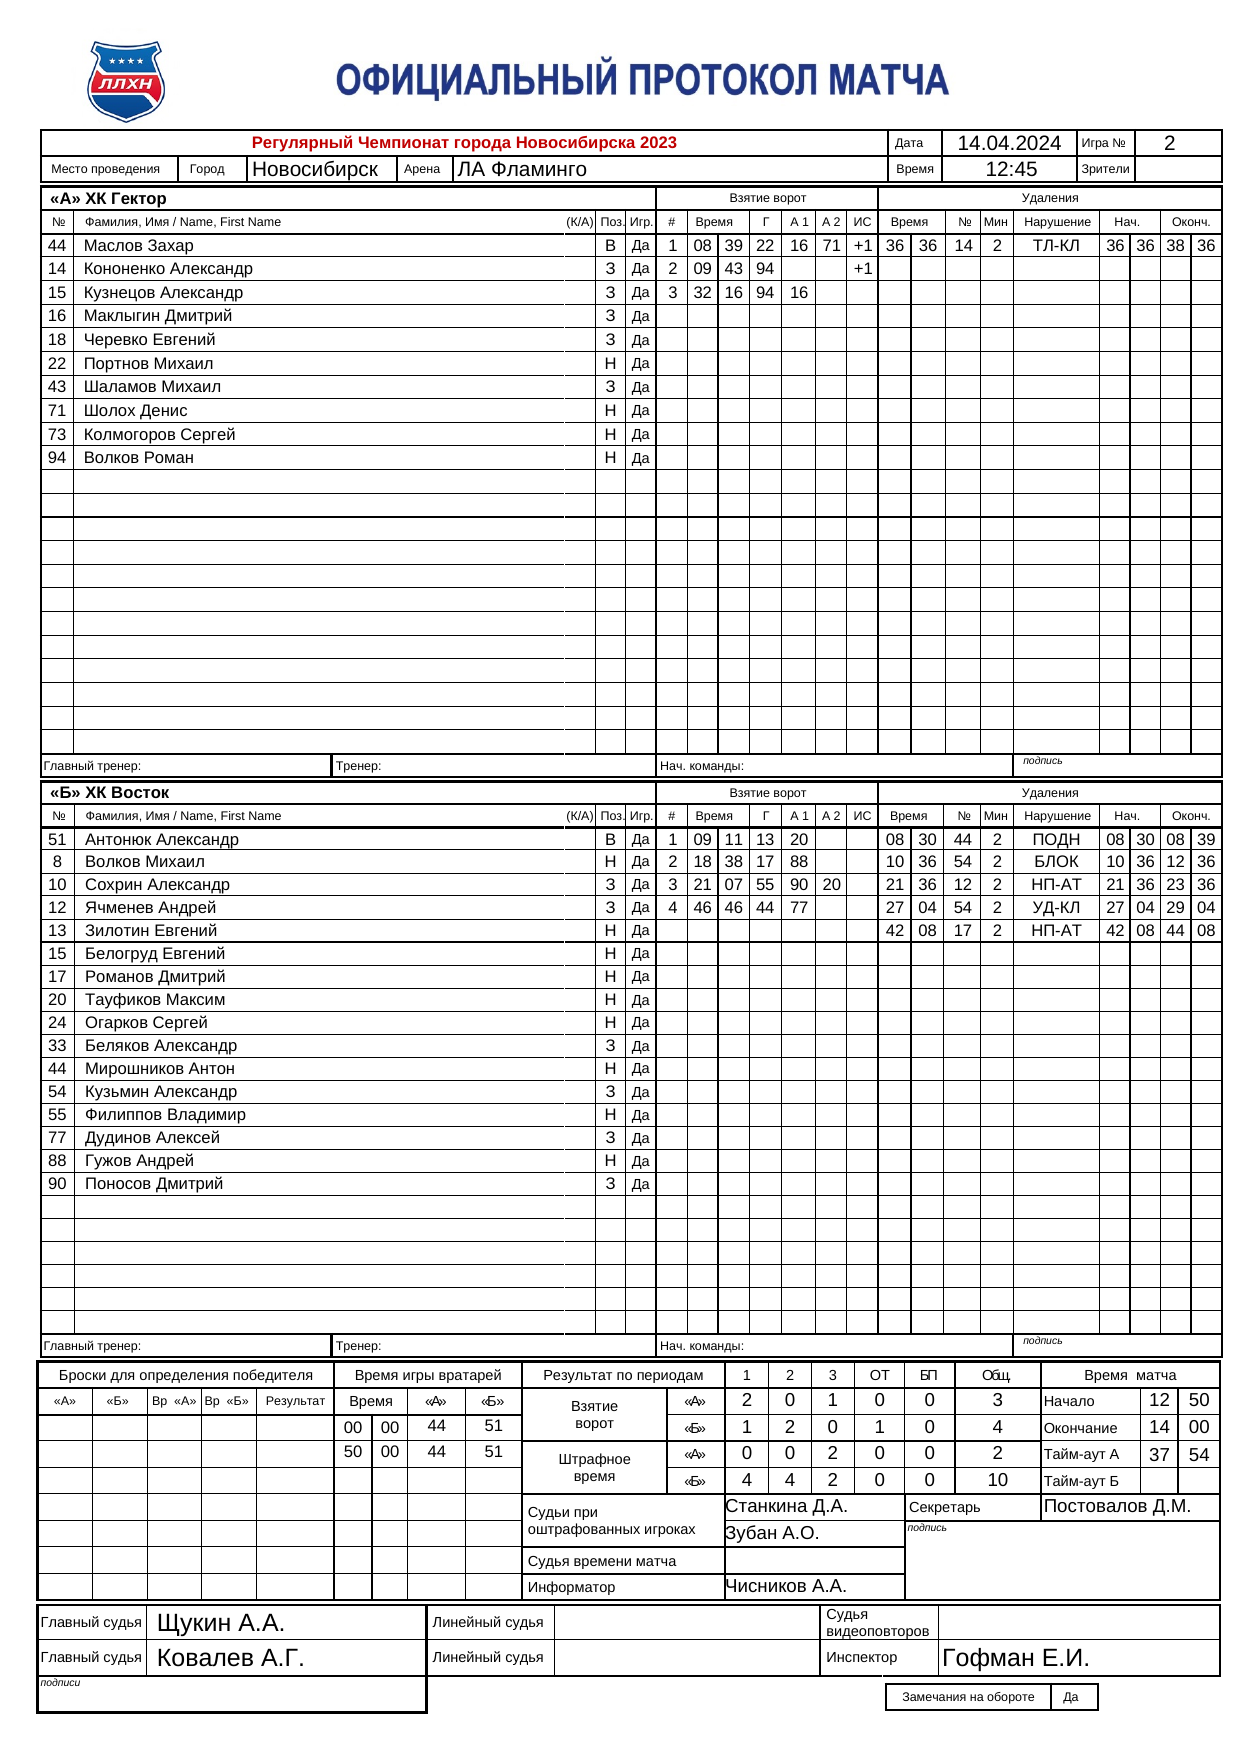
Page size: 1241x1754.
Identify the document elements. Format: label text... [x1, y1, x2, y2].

table_cell [816, 305, 846, 327]
table_cell [657, 565, 687, 587]
table_cell [981, 1127, 1013, 1149]
table_cell [944, 989, 980, 1011]
table_cell 29 [1161, 896, 1190, 918]
table_cell Сохрин Александр [75, 874, 564, 895]
table_cell [750, 943, 781, 964]
table_cell [1131, 1173, 1160, 1195]
table_cell [981, 1311, 1013, 1333]
table_cell Да [626, 1104, 655, 1126]
table_cell [1100, 494, 1129, 516]
table_cell [782, 1265, 815, 1287]
table_header «А» ХК Гектор [42, 188, 655, 209]
table_cell 04 [1131, 896, 1160, 918]
table_cell 39 [719, 235, 749, 256]
table_cell [42, 730, 73, 753]
table_cell [912, 707, 945, 729]
table_cell [816, 850, 846, 872]
table_cell Инспектор [821, 1640, 938, 1675]
table_cell [657, 730, 687, 753]
table_cell [565, 470, 595, 493]
table_cell [782, 920, 815, 941]
table_cell [93, 1547, 147, 1573]
table_cell [981, 494, 1013, 516]
table_cell [373, 1574, 407, 1599]
table_cell [782, 423, 815, 445]
table_cell [816, 376, 846, 398]
table_cell З [596, 1035, 625, 1057]
table_cell [719, 1288, 749, 1310]
table_cell 0 [905, 1415, 954, 1440]
table_cell [816, 494, 846, 516]
table_cell [596, 730, 625, 753]
table_cell [257, 1494, 333, 1520]
table_cell [847, 1288, 877, 1310]
table_cell [981, 541, 1013, 564]
table_cell # [657, 211, 687, 233]
table_cell [816, 446, 846, 469]
table_cell 17 [42, 966, 74, 987]
table_cell [626, 1311, 655, 1333]
table_cell 42 [879, 920, 910, 941]
table_cell 08 [688, 235, 717, 256]
table_cell [626, 1242, 655, 1264]
table_cell Н [596, 989, 625, 1011]
table_cell [719, 470, 749, 493]
table_cell [816, 1242, 846, 1264]
table_cell № [944, 805, 980, 826]
table_cell [688, 707, 717, 729]
table_cell [816, 1150, 846, 1172]
table_cell [782, 305, 815, 327]
table_cell 00 [373, 1441, 407, 1467]
table_cell 20 [782, 829, 815, 849]
table_cell [1192, 281, 1221, 303]
table_cell [1161, 1035, 1190, 1057]
table_cell [596, 659, 625, 682]
table_cell [847, 989, 877, 1011]
table_cell [912, 1104, 943, 1126]
table_cell [75, 1311, 564, 1333]
table_header Дата [889, 131, 941, 155]
table_cell [1131, 1150, 1160, 1172]
table_cell [565, 494, 595, 516]
table_cell [1014, 494, 1099, 516]
table_cell Зрители [1078, 157, 1134, 181]
table_cell [981, 989, 1013, 1011]
table_cell [596, 541, 625, 564]
table_cell [981, 943, 1013, 964]
table_cell 08 [879, 829, 910, 849]
table_cell [981, 588, 1013, 611]
table_cell [816, 470, 846, 493]
table_cell Взятие ворот [523, 1389, 666, 1440]
table_cell Зубан А.О. [726, 1521, 904, 1546]
table_cell 0 [905, 1389, 954, 1413]
table_cell [1131, 305, 1160, 327]
table_cell 44 [42, 1058, 74, 1079]
table_cell 12 [42, 896, 74, 918]
table_cell [750, 352, 781, 374]
table_cell [816, 1173, 846, 1195]
table_cell [816, 1081, 846, 1103]
table_cell 94 [750, 281, 781, 303]
table_cell Да [626, 850, 655, 872]
table_cell 09 [688, 829, 717, 849]
table_cell [782, 659, 815, 682]
table_cell 1 [855, 1415, 904, 1440]
table_cell [1192, 446, 1221, 469]
table_cell [719, 1219, 749, 1241]
table_cell [719, 1127, 749, 1149]
table_cell [1014, 565, 1099, 587]
table_cell [688, 1150, 717, 1172]
table_cell 10 [879, 850, 910, 872]
table_cell [782, 1311, 815, 1333]
table_cell [1131, 943, 1160, 964]
table_cell [1161, 470, 1190, 493]
table_cell [42, 1265, 74, 1287]
table_cell [596, 565, 625, 587]
table_cell [847, 920, 877, 941]
table_cell 04 [1192, 896, 1221, 918]
table_cell № [42, 805, 74, 826]
table_cell [1161, 943, 1190, 964]
table_cell [782, 683, 815, 706]
table_cell [1100, 328, 1129, 351]
table_cell 38 [1161, 235, 1190, 256]
table_cell [565, 1219, 595, 1241]
table_cell 50 [335, 1441, 371, 1467]
table_cell Тренер: [333, 1335, 655, 1356]
table_cell [1161, 494, 1190, 516]
table_cell [879, 257, 910, 280]
table_cell [1192, 257, 1221, 280]
table_cell [688, 446, 717, 469]
table_cell [335, 1494, 371, 1520]
table_cell [981, 281, 1013, 303]
table_cell [719, 1265, 749, 1287]
table_cell [981, 565, 1013, 587]
table_cell [981, 707, 1013, 729]
table_cell ЛА Фламинго [454, 157, 887, 181]
table_cell [879, 1173, 910, 1195]
table_cell З [596, 328, 625, 351]
table_cell [688, 1311, 717, 1333]
table_cell Чисников А.А. [726, 1575, 904, 1599]
table_cell [39, 1521, 92, 1546]
table_cell 21 [879, 874, 910, 895]
table_cell [596, 494, 625, 516]
table_cell [626, 1196, 655, 1218]
table_cell З [596, 1173, 625, 1195]
table_cell Н [596, 399, 625, 422]
table_cell [912, 518, 945, 540]
table_cell подписи [39, 1677, 425, 1711]
table_cell [202, 1521, 256, 1546]
table_cell [148, 1416, 201, 1440]
table_cell [879, 470, 910, 493]
table_cell «Б» [668, 1468, 724, 1493]
table_cell [1161, 1081, 1190, 1103]
table_cell Да [626, 1081, 655, 1103]
table_cell [912, 636, 945, 658]
table_cell [1014, 730, 1099, 753]
table_cell 42 [1100, 920, 1129, 941]
table_cell [1192, 423, 1221, 445]
table_cell [1131, 565, 1160, 587]
table_cell Кузнецов Александр [74, 281, 564, 303]
table_cell Н [596, 943, 625, 964]
table_cell 36 [1192, 874, 1221, 895]
table_cell 4 [956, 1415, 1040, 1440]
table_cell [1014, 1012, 1099, 1033]
table_header Да [1052, 1685, 1097, 1709]
table_cell [912, 281, 945, 303]
table_cell В [596, 235, 625, 256]
table_cell [565, 1288, 595, 1310]
table_cell [1161, 659, 1190, 682]
table_cell «А» [668, 1442, 724, 1467]
table_cell [42, 707, 73, 729]
table_cell [847, 518, 877, 540]
table_cell Мин [981, 805, 1013, 826]
table_cell [1161, 281, 1190, 303]
table_cell [944, 1219, 980, 1241]
table_cell 1 [726, 1415, 768, 1440]
table_cell 17 [944, 920, 980, 941]
table_cell [42, 636, 73, 658]
table_cell Место проведения [42, 157, 177, 181]
table_cell Начало [1042, 1389, 1140, 1413]
table_cell [944, 1265, 980, 1287]
table_cell [847, 1012, 877, 1033]
table_cell [1192, 518, 1221, 540]
table_cell [74, 683, 564, 706]
table_cell [750, 636, 781, 658]
table_cell [1131, 612, 1160, 634]
table_cell З [596, 305, 625, 327]
table_cell [688, 376, 717, 398]
table_cell [657, 588, 687, 611]
table_cell [657, 943, 687, 964]
table_cell [1161, 376, 1190, 398]
table_cell Линейный судья [428, 1640, 554, 1675]
table_cell [565, 829, 595, 849]
table_cell [782, 989, 815, 1011]
table_cell Да [626, 281, 655, 303]
table_cell [816, 518, 846, 540]
table_cell [657, 1311, 687, 1333]
table_cell НП-АТ [1014, 874, 1099, 895]
table_cell 30 [1131, 829, 1160, 849]
table_cell [75, 1196, 564, 1218]
table_cell [981, 352, 1013, 374]
table_cell [981, 328, 1013, 351]
table_cell [879, 399, 910, 422]
table_cell [750, 328, 781, 351]
table_cell [912, 989, 943, 1011]
table_cell [782, 328, 815, 351]
table_cell [596, 1265, 625, 1287]
table_cell [981, 423, 1013, 445]
table_cell 00 [1179, 1415, 1219, 1440]
table_cell [719, 966, 749, 987]
table_cell [1100, 281, 1129, 303]
table_cell [782, 1104, 815, 1126]
table_header Время матча [1042, 1363, 1219, 1387]
table_cell [688, 966, 717, 987]
table_cell 14 [946, 235, 980, 256]
table_cell [1014, 423, 1099, 445]
table_cell [816, 352, 846, 374]
table_cell [1014, 966, 1099, 987]
table_cell Главный судья [39, 1606, 146, 1639]
table_cell [626, 565, 655, 587]
table_cell [750, 565, 781, 587]
table_cell [883, 1677, 1220, 1681]
table_cell [719, 1081, 749, 1103]
table_cell [74, 470, 564, 493]
table_cell 36 [1131, 874, 1160, 895]
table_cell [626, 707, 655, 729]
table_cell [912, 470, 945, 493]
table_cell [626, 1219, 655, 1241]
table_cell «Б» [93, 1389, 147, 1413]
table_cell [847, 943, 877, 964]
table_cell 44 [944, 829, 980, 849]
table_cell [1179, 1468, 1219, 1493]
table_cell [1192, 305, 1221, 327]
table_cell Нач. [1100, 805, 1160, 826]
table_cell 12 [944, 874, 980, 895]
table_cell 0 [905, 1468, 954, 1493]
table_cell [202, 1494, 256, 1520]
table_cell 08 [1192, 920, 1221, 941]
table_cell [879, 1242, 910, 1264]
table_cell [74, 659, 564, 682]
table_cell [847, 1127, 877, 1149]
table_cell [719, 707, 749, 729]
table_cell [565, 1173, 595, 1195]
table_cell [1100, 659, 1129, 682]
table_cell [1161, 1242, 1190, 1264]
table_cell [1192, 1104, 1221, 1126]
table_cell [42, 565, 73, 587]
table_cell [816, 1196, 846, 1218]
table_cell [657, 494, 687, 516]
table_cell 22 [42, 352, 73, 374]
table_cell [946, 518, 980, 540]
table_cell З [596, 1127, 625, 1149]
table_cell 33 [42, 1035, 74, 1057]
table_cell [1131, 470, 1160, 493]
table_cell 08 [1131, 920, 1160, 941]
table_cell [946, 612, 980, 634]
table_cell [42, 470, 73, 493]
table_cell [912, 376, 945, 398]
table_cell [1192, 399, 1221, 422]
table_cell Штрафное время [523, 1442, 666, 1493]
table_cell [912, 1196, 943, 1218]
table_cell [847, 659, 877, 682]
table_cell [1014, 281, 1099, 303]
table_cell [750, 1150, 781, 1172]
table_cell Да [626, 920, 655, 941]
table_cell [657, 612, 687, 634]
table_cell Время [889, 157, 941, 181]
table_cell Окончание [1042, 1415, 1140, 1440]
table_cell [750, 1173, 781, 1195]
table_cell [1192, 943, 1221, 964]
table_cell [879, 376, 910, 398]
table_cell [1161, 1288, 1190, 1310]
table_cell [688, 730, 717, 753]
table_cell [565, 376, 595, 398]
table_cell [42, 659, 73, 682]
table_cell [1161, 565, 1190, 587]
table_cell [1192, 989, 1221, 1011]
table_cell [657, 423, 687, 445]
table_cell [1161, 1311, 1190, 1333]
table_cell [719, 612, 749, 634]
table_cell [946, 305, 980, 327]
table_cell [1192, 494, 1221, 516]
table_cell [912, 399, 945, 422]
table_cell 2 [812, 1468, 854, 1493]
table_cell [565, 966, 595, 987]
table_cell [565, 1311, 595, 1333]
table_cell 1 [657, 235, 687, 256]
table_cell [1161, 1058, 1190, 1079]
table_cell 2 [981, 235, 1013, 256]
table_cell [816, 707, 846, 729]
table_cell [782, 1150, 815, 1172]
table_cell [657, 1035, 687, 1057]
table_cell Секретарь [906, 1495, 1040, 1520]
table_cell [626, 541, 655, 564]
table_cell [1131, 1012, 1160, 1033]
table_cell [912, 730, 945, 753]
table_cell Станкина Д.А. [726, 1495, 904, 1520]
table_cell [750, 920, 781, 941]
table_cell [912, 1058, 943, 1079]
table_cell [879, 1150, 910, 1172]
table_cell [1014, 1035, 1099, 1057]
table_cell [750, 1311, 781, 1333]
table_cell [912, 1035, 943, 1057]
table_cell [148, 1574, 201, 1599]
table_cell [1100, 1035, 1129, 1057]
table_cell 1 [657, 829, 687, 849]
table_cell [1131, 1219, 1160, 1241]
table_cell 17 [750, 850, 781, 872]
table_cell [1100, 707, 1129, 729]
table_cell 0 [812, 1415, 854, 1440]
table_cell [596, 518, 625, 540]
table_cell [626, 730, 655, 753]
table_cell [1014, 328, 1099, 351]
table_cell 4 [726, 1468, 768, 1493]
table_cell [816, 659, 846, 682]
table_cell [912, 446, 945, 469]
table_cell [335, 1468, 371, 1493]
table_cell [719, 1311, 749, 1333]
table_cell Тауфиков Максим [75, 989, 564, 1011]
table_cell [782, 257, 815, 280]
table_cell [408, 1521, 465, 1546]
table_cell ИС [847, 211, 877, 233]
table_cell Да [626, 1127, 655, 1149]
table_cell [912, 612, 945, 634]
table_cell [782, 943, 815, 964]
table_cell [596, 612, 625, 634]
table_cell [816, 943, 846, 964]
table_cell 20 [42, 989, 74, 1011]
table_cell [719, 494, 749, 516]
table_cell [257, 1547, 333, 1573]
table_cell [565, 1081, 595, 1103]
table_cell 15 [42, 943, 74, 964]
table_cell [1161, 1127, 1190, 1149]
table_cell [847, 328, 877, 351]
table_cell [719, 541, 749, 564]
table_cell [1100, 1058, 1129, 1079]
table_cell [93, 1441, 147, 1467]
table_cell [750, 446, 781, 469]
table_cell [626, 470, 655, 493]
table_cell [42, 1288, 74, 1310]
table_cell Н [596, 920, 625, 941]
table_cell 00 [335, 1416, 371, 1440]
table_cell [688, 518, 717, 540]
table_cell Судьи при оштрафованных игроках [523, 1495, 724, 1546]
table_cell [719, 399, 749, 422]
table_cell [816, 1127, 846, 1149]
table_cell подпись [1014, 755, 1221, 776]
table_cell [944, 1127, 980, 1149]
table_cell [912, 1288, 943, 1310]
table_cell [1131, 588, 1160, 611]
table_cell [847, 874, 877, 895]
table_cell [750, 1196, 781, 1218]
table_cell [912, 257, 945, 280]
table_cell [750, 541, 781, 564]
table_cell [912, 1265, 943, 1287]
table_cell [202, 1441, 256, 1467]
table_cell [565, 943, 595, 964]
table_cell 08 [1100, 829, 1129, 849]
table_cell [565, 399, 595, 422]
table_cell [373, 1521, 407, 1546]
table_cell [847, 1242, 877, 1264]
table_cell З [596, 1081, 625, 1103]
table_cell [626, 1265, 655, 1287]
table_cell [816, 730, 846, 753]
table_cell [688, 399, 717, 422]
table_cell [879, 588, 910, 611]
table_cell [750, 989, 781, 1011]
table_cell [912, 659, 945, 682]
table_cell [565, 683, 595, 706]
table_cell [42, 588, 73, 611]
table_cell «Б» [668, 1415, 724, 1440]
table_cell [1100, 541, 1129, 564]
table_cell [912, 305, 945, 327]
table_cell [596, 470, 625, 493]
table_cell [750, 1081, 781, 1103]
table_cell [565, 328, 595, 351]
table_cell [1131, 328, 1160, 351]
table_cell Ячменев Андрей [75, 896, 564, 918]
table_cell [816, 1104, 846, 1126]
table_cell [1014, 1196, 1099, 1218]
table_cell [1100, 376, 1129, 398]
table_cell [373, 1547, 407, 1573]
table_cell [946, 376, 980, 398]
table_cell [719, 305, 749, 327]
table_cell [657, 1288, 687, 1310]
table_cell 54 [944, 850, 980, 872]
table_cell [719, 683, 749, 706]
table_header 14.04.2024 [943, 131, 1076, 155]
table_cell [981, 1265, 1013, 1287]
table_cell [944, 1081, 980, 1103]
table_cell [750, 1288, 781, 1310]
table_cell 94 [42, 446, 73, 469]
table_cell [847, 850, 877, 872]
table_cell [944, 1035, 980, 1057]
table_cell [750, 423, 781, 445]
table_cell [565, 541, 595, 564]
table_cell [1161, 305, 1190, 327]
table_cell 51 [466, 1441, 521, 1467]
table_cell [719, 730, 749, 753]
table_cell Филиппов Владимир [75, 1104, 564, 1126]
table_cell [565, 1058, 595, 1079]
table_cell Портнов Михаил [74, 352, 564, 374]
table_cell [847, 612, 877, 634]
table_cell [944, 1012, 980, 1033]
table_cell [719, 1242, 749, 1264]
table_cell [42, 612, 73, 634]
table_cell Дудинов Алексей [75, 1127, 564, 1149]
table_cell [688, 588, 717, 611]
table_cell [879, 565, 910, 587]
table_cell [879, 494, 910, 516]
table_cell Да [626, 446, 655, 469]
table_cell [1131, 1035, 1160, 1057]
table_cell [688, 1104, 717, 1126]
table_cell Г [750, 211, 781, 233]
table_cell [39, 1574, 92, 1599]
table_cell 24 [42, 1012, 74, 1033]
table_cell [782, 1058, 815, 1079]
table_cell Да [626, 1150, 655, 1172]
table_cell [946, 352, 980, 374]
table_cell [1014, 1265, 1099, 1287]
table_cell [466, 1547, 521, 1573]
table_cell [750, 1265, 781, 1287]
table_cell [42, 494, 73, 516]
table_cell [946, 707, 980, 729]
table_cell Да [626, 257, 655, 280]
table_cell [1100, 1265, 1129, 1287]
table_cell А 1 [782, 211, 815, 233]
table_cell [466, 1494, 521, 1520]
table_cell [750, 494, 781, 516]
table_cell [565, 636, 595, 658]
table_cell [688, 541, 717, 564]
table_cell [879, 683, 910, 706]
table_cell [1192, 1035, 1221, 1057]
table_cell [1014, 1288, 1099, 1310]
table_cell [596, 1219, 625, 1241]
table_cell [847, 1104, 877, 1126]
table_cell [1014, 1173, 1099, 1195]
table_cell [879, 352, 910, 374]
table_cell [981, 659, 1013, 682]
table_cell [816, 1219, 846, 1241]
table_cell [879, 423, 910, 445]
table_cell [946, 470, 980, 493]
table_cell [719, 446, 749, 469]
table_cell 12 [1161, 850, 1190, 872]
table_cell [1014, 707, 1099, 729]
table_cell [1192, 1311, 1221, 1333]
table_cell [565, 423, 595, 445]
table_cell [1192, 1127, 1221, 1149]
table_cell 21 [688, 874, 717, 895]
table_cell [688, 1219, 717, 1241]
table_cell [847, 896, 877, 918]
table_cell [1161, 1173, 1190, 1195]
table_cell [565, 896, 595, 918]
table_cell [626, 612, 655, 634]
table_cell [1192, 1242, 1221, 1264]
table_cell З [596, 281, 625, 303]
table_cell [719, 1012, 749, 1033]
table_cell [688, 1288, 717, 1310]
table_header Броски для определения победителя [39, 1363, 333, 1387]
table_cell [74, 588, 564, 611]
table_cell [1192, 376, 1221, 398]
table_cell [912, 1242, 943, 1264]
table_cell [1161, 1265, 1190, 1287]
table_cell [816, 1288, 846, 1310]
table_cell [879, 518, 910, 540]
table_cell [879, 1196, 910, 1218]
table_cell [565, 588, 595, 611]
table_cell [944, 1242, 980, 1264]
table_cell [1014, 352, 1099, 374]
table_cell 21 [1100, 874, 1129, 895]
table_cell Кононенко Александр [74, 257, 564, 280]
table_cell [1161, 966, 1190, 987]
table_cell [847, 1219, 877, 1241]
table_cell [782, 518, 815, 540]
table_cell [1161, 1012, 1190, 1033]
table_cell [981, 1288, 1013, 1310]
table_cell 36 [912, 850, 943, 872]
table_cell [1161, 636, 1190, 658]
table_cell [816, 1311, 846, 1333]
table_cell [912, 1311, 943, 1333]
table_cell Мин [981, 211, 1013, 233]
table_cell [657, 305, 687, 327]
table_cell [1161, 588, 1190, 611]
table_cell 0 [905, 1442, 954, 1467]
table_cell 36 [1192, 850, 1221, 872]
table_cell ИС [847, 805, 877, 826]
table_cell [335, 1547, 371, 1573]
table_cell 51 [42, 829, 74, 849]
table_cell 36 [1100, 235, 1129, 256]
table_cell [657, 446, 687, 469]
table_cell З [596, 257, 625, 280]
table_cell Ковалев А.Г. [147, 1640, 425, 1675]
table_cell 2 [981, 829, 1013, 849]
table_cell [1192, 588, 1221, 611]
table_cell [1161, 989, 1190, 1011]
table_cell 54 [1179, 1441, 1219, 1467]
table_cell [981, 376, 1013, 398]
table_cell [719, 943, 749, 964]
table_cell [1161, 257, 1190, 280]
table_cell [847, 829, 877, 849]
table_cell 44 [42, 235, 73, 256]
table_cell [626, 659, 655, 682]
table_cell [847, 565, 877, 587]
table_cell [912, 1219, 943, 1241]
table_cell [816, 636, 846, 658]
table_cell Фамилия, Имя / Name, First Name [74, 211, 565, 233]
table_cell 77 [42, 1127, 74, 1149]
table_cell [657, 683, 687, 706]
table_cell [688, 1035, 717, 1057]
table_cell [596, 1288, 625, 1310]
table_cell [944, 1150, 980, 1172]
table_cell [981, 1242, 1013, 1264]
table_cell ПОДН [1014, 829, 1099, 849]
table_cell [688, 1012, 717, 1033]
table_cell [1161, 423, 1190, 445]
table_cell [1161, 612, 1190, 634]
table_cell 43 [719, 257, 749, 280]
table_cell 4 [657, 896, 687, 918]
table_cell [719, 1150, 749, 1172]
table_cell 50 [1179, 1389, 1219, 1413]
table_cell [1131, 423, 1160, 445]
table_header Результат по периодам [523, 1363, 724, 1387]
table_cell [1192, 565, 1221, 587]
table_cell [750, 1035, 781, 1057]
table_cell [657, 1012, 687, 1033]
table_cell [816, 683, 846, 706]
table_cell [373, 1468, 407, 1493]
table_cell [1192, 612, 1221, 634]
table_cell [981, 1104, 1013, 1126]
table_cell [657, 376, 687, 398]
table_cell [782, 399, 815, 422]
table_cell [626, 1288, 655, 1310]
table_cell подпись [1014, 1335, 1221, 1356]
table_cell [565, 659, 595, 682]
table_cell [1100, 966, 1129, 987]
table_cell 36 [912, 874, 943, 895]
table_cell 16 [782, 235, 815, 256]
table_cell Нач. команды: [657, 1335, 1012, 1356]
table_cell А 1 [782, 805, 815, 826]
table_cell [847, 1265, 877, 1287]
table_cell [782, 1035, 815, 1057]
table_cell [1131, 636, 1160, 658]
table_cell [688, 989, 717, 1011]
table_cell [565, 305, 595, 327]
table_cell [626, 683, 655, 706]
table_cell З [596, 896, 625, 918]
table_cell [657, 707, 687, 729]
table_cell 36 [879, 235, 910, 256]
table_cell [816, 1012, 846, 1033]
table_cell [1131, 659, 1160, 682]
table_cell [1100, 518, 1129, 540]
table_cell Поносов Дмитрий [75, 1173, 564, 1195]
table_cell [1192, 1288, 1221, 1310]
table_cell 23 [1161, 874, 1190, 895]
table_cell [719, 376, 749, 398]
table_cell [93, 1416, 147, 1440]
table_cell 27 [879, 896, 910, 918]
table_cell Маслов Захар [74, 235, 564, 256]
table_cell [202, 1468, 256, 1493]
table_cell [719, 352, 749, 374]
table_cell 55 [42, 1104, 74, 1126]
table_cell [565, 612, 595, 634]
table_cell Да [626, 305, 655, 327]
table_cell 14 [1141, 1415, 1177, 1440]
table_cell [719, 565, 749, 587]
table_cell [719, 1104, 749, 1126]
table_cell [719, 423, 749, 445]
table_cell [946, 588, 980, 611]
table_cell [750, 588, 781, 611]
table_cell [879, 1081, 910, 1103]
table_header «Б» ХК Восток [42, 783, 655, 803]
table_cell [879, 281, 910, 303]
table_cell [1161, 399, 1190, 422]
table_cell [1100, 1196, 1129, 1218]
table_cell [657, 659, 687, 682]
table_cell [657, 1219, 687, 1241]
table_cell [688, 494, 717, 516]
table_cell [657, 989, 687, 1011]
table_cell [816, 399, 846, 422]
table_cell [75, 1265, 564, 1287]
table_cell [1014, 1219, 1099, 1241]
table_cell [565, 1035, 595, 1057]
table_cell [688, 328, 717, 351]
table_cell Новосибирск [248, 157, 396, 181]
table_cell [257, 1416, 333, 1440]
table_cell [688, 305, 717, 327]
table_cell [1100, 943, 1129, 964]
table_cell Шолох Денис [74, 399, 564, 422]
table_cell [148, 1441, 201, 1467]
table_cell [1014, 636, 1099, 658]
table_cell [981, 1196, 1013, 1218]
table_cell Кузьмин Александр [75, 1081, 564, 1103]
table_cell [1014, 1104, 1099, 1126]
table_cell [912, 328, 945, 351]
table_cell Да [626, 352, 655, 374]
table_cell [1100, 399, 1129, 422]
table_cell [879, 446, 910, 469]
table_cell Н [596, 1150, 625, 1172]
table_cell 3 [956, 1389, 1040, 1413]
table_cell [466, 1574, 521, 1599]
table_cell [847, 305, 877, 327]
table_cell [750, 1242, 781, 1264]
table_cell [202, 1547, 256, 1573]
table_cell 43 [42, 376, 73, 398]
table_cell [1014, 1150, 1099, 1172]
table_cell +1 [847, 235, 877, 256]
table_cell 54 [944, 896, 980, 918]
table_cell Н [596, 423, 625, 445]
table_cell [1014, 943, 1099, 964]
table_cell Вр «Б» [202, 1389, 256, 1413]
table_cell # [657, 805, 687, 826]
table_cell [981, 1035, 1013, 1057]
table_cell [1100, 612, 1129, 634]
table_cell Фамилия, Имя / Name, First Name [75, 805, 565, 826]
table_cell [750, 966, 781, 987]
table_cell [912, 494, 945, 516]
table_cell 71 [816, 235, 846, 256]
table_cell [1100, 636, 1129, 658]
table_cell НП-АТ [1014, 920, 1099, 941]
table_cell Да [626, 235, 655, 256]
table_cell 88 [42, 1150, 74, 1172]
table_cell [42, 1196, 74, 1218]
table_cell Да [626, 423, 655, 445]
table_cell 39 [1192, 829, 1221, 849]
table_cell [1100, 257, 1129, 280]
table_cell [816, 1265, 846, 1287]
table_cell Оконч. [1161, 805, 1221, 826]
table_cell [879, 305, 910, 327]
table_cell [1014, 588, 1099, 611]
table_cell [1100, 1150, 1129, 1172]
table_cell [879, 1058, 910, 1079]
table_cell Нач. команды: [657, 755, 1012, 776]
table_cell [42, 1311, 74, 1333]
table_cell [981, 1081, 1013, 1103]
table_cell [1192, 1081, 1221, 1103]
table_cell Главный тренер: [42, 1335, 330, 1356]
table_cell [688, 659, 717, 682]
table_cell [1100, 1219, 1129, 1241]
table_cell [981, 612, 1013, 634]
table_cell [42, 518, 73, 540]
table_header Взятие ворот [657, 188, 877, 209]
table_cell Черевко Евгений [74, 328, 564, 351]
table_cell [944, 1173, 980, 1195]
table_cell [944, 1196, 980, 1218]
table_cell [750, 1104, 781, 1126]
table_cell [847, 1311, 877, 1333]
table_cell Да [626, 966, 655, 987]
table_cell [912, 683, 945, 706]
table_cell [565, 235, 595, 256]
table_cell [257, 1574, 333, 1599]
table_cell 44 [408, 1441, 465, 1467]
table_cell [1100, 1127, 1129, 1149]
table_cell «А» [668, 1389, 724, 1413]
table_cell [596, 1242, 625, 1264]
table_cell Вр «А» [148, 1389, 201, 1413]
table_cell [750, 730, 781, 753]
table_cell 16 [42, 305, 73, 327]
table_cell [1131, 707, 1160, 729]
table_cell Судья времени матча [523, 1548, 724, 1573]
table_cell 36 [1192, 235, 1221, 256]
table_cell 37 [1141, 1441, 1177, 1467]
table_cell [981, 683, 1013, 706]
table_cell [981, 1150, 1013, 1172]
table_cell (К/А) [565, 211, 595, 233]
table_cell [1131, 352, 1160, 374]
table_cell [1131, 1104, 1160, 1126]
table_cell [847, 399, 877, 422]
table_cell [719, 920, 749, 941]
table_cell Игр. [626, 805, 655, 826]
table_cell Результат [257, 1389, 333, 1413]
table_cell [879, 989, 910, 1011]
table_cell [946, 281, 980, 303]
table_cell Антонюк Александр [75, 829, 564, 849]
table_cell [657, 920, 687, 941]
table_cell [1100, 1173, 1129, 1195]
table_cell Нач. [1100, 211, 1160, 233]
table_cell [1131, 281, 1160, 303]
table_cell [879, 612, 910, 634]
table_cell [148, 1468, 201, 1493]
table_cell [879, 328, 910, 351]
table_cell [782, 707, 815, 729]
table_cell [657, 1058, 687, 1079]
table_cell 8 [42, 850, 74, 872]
table_cell [1131, 376, 1160, 398]
table_cell [148, 1521, 201, 1546]
table_cell [1100, 305, 1129, 327]
table_cell [981, 966, 1013, 987]
table_cell [1014, 659, 1099, 682]
table_cell [879, 636, 910, 658]
table_cell [565, 565, 595, 587]
table_cell [1192, 541, 1221, 564]
table_cell [1100, 1012, 1129, 1033]
table_cell [596, 588, 625, 611]
table_cell [1192, 328, 1221, 351]
table_cell [466, 1521, 521, 1546]
table_cell 2 [956, 1442, 1040, 1467]
table_cell Да [626, 328, 655, 351]
table_cell [782, 1127, 815, 1149]
table_cell [782, 1219, 815, 1241]
table_cell [847, 494, 877, 516]
table_cell [847, 352, 877, 374]
table_header Удаления [879, 188, 1221, 209]
table_header 3 [812, 1363, 854, 1387]
table_cell [39, 1416, 92, 1440]
table_cell [565, 920, 595, 941]
table_cell [565, 352, 595, 374]
table_cell [565, 989, 595, 1011]
table_cell [719, 1058, 749, 1079]
table_cell [1014, 989, 1099, 1011]
table_cell [74, 636, 564, 658]
table_cell Постовалов Д.М. [1042, 1495, 1219, 1520]
table_cell [1192, 707, 1221, 729]
table_cell [565, 1196, 595, 1218]
table_cell Игр. [626, 211, 655, 233]
table_cell 1 [812, 1389, 854, 1413]
table_cell [565, 1150, 595, 1172]
table_cell [879, 943, 910, 964]
table_cell [816, 920, 846, 941]
table_cell Информатор [523, 1575, 724, 1599]
table_cell [202, 1416, 256, 1440]
table_cell [946, 659, 980, 682]
table_cell [257, 1441, 333, 1467]
table_cell [782, 1288, 815, 1310]
table_cell [93, 1468, 147, 1493]
table_cell [847, 470, 877, 493]
table_cell Линейный судья [428, 1606, 554, 1639]
table_cell [1014, 470, 1099, 493]
table_cell [74, 565, 564, 587]
table_cell Н [596, 446, 625, 469]
table_cell [373, 1494, 407, 1520]
table_cell [1100, 588, 1129, 611]
table_cell [657, 470, 687, 493]
table_cell [816, 1035, 846, 1057]
table_cell [1131, 446, 1160, 469]
table_cell [1131, 730, 1160, 753]
table_cell [1131, 1242, 1160, 1264]
table_cell 55 [750, 874, 781, 895]
table_cell [912, 565, 945, 587]
table_cell Да [626, 943, 655, 964]
table_cell 27 [1100, 896, 1129, 918]
table_cell 36 [1131, 850, 1160, 872]
table_cell [782, 612, 815, 634]
table_cell Город [179, 157, 246, 181]
table_cell [688, 352, 717, 374]
table_cell Мирошников Антон [75, 1058, 564, 1079]
table_cell [1100, 565, 1129, 587]
table_cell [847, 707, 877, 729]
table_cell [657, 1150, 687, 1172]
table_cell [657, 352, 687, 374]
table_cell [1100, 352, 1129, 374]
table_cell [1131, 494, 1160, 516]
table_cell [879, 1265, 910, 1287]
table_cell [879, 730, 910, 753]
table_cell [816, 966, 846, 987]
table_cell [816, 423, 846, 445]
table_cell Время [688, 211, 749, 233]
table_cell 51 [466, 1416, 521, 1440]
table_cell [782, 966, 815, 987]
table_cell 88 [782, 850, 815, 872]
table_cell 54 [42, 1081, 74, 1103]
table_cell [42, 541, 73, 564]
table_cell 2 [981, 920, 1013, 941]
table_cell [719, 1035, 749, 1057]
table_cell Время [335, 1389, 407, 1413]
table_cell [335, 1521, 371, 1546]
table_cell [847, 446, 877, 469]
table_cell [74, 541, 564, 564]
table_cell [1192, 659, 1221, 682]
table_cell [946, 683, 980, 706]
table_header Игра № [1078, 131, 1134, 155]
table_cell Маклыгин Дмитрий [74, 305, 564, 327]
table_cell [816, 829, 846, 849]
table_cell [847, 966, 877, 987]
table_cell [879, 1288, 910, 1310]
table_cell Нарушение [1014, 211, 1099, 233]
table_cell Да [626, 376, 655, 398]
table_cell [565, 1242, 595, 1264]
table_cell [408, 1468, 465, 1493]
table_cell [39, 1547, 92, 1573]
table_cell Время [879, 211, 945, 233]
table_cell Главный тренер: [42, 755, 330, 776]
table_cell [408, 1574, 465, 1599]
table_cell 3 [657, 874, 687, 895]
table_cell [1192, 1058, 1221, 1079]
table_cell Поз. [596, 805, 625, 826]
table_cell 10 [956, 1468, 1040, 1493]
table_cell подпись [906, 1522, 1219, 1599]
table_cell Арена [398, 157, 452, 181]
table_cell [782, 1012, 815, 1033]
table_cell [148, 1547, 201, 1573]
table_cell [657, 541, 687, 564]
table_cell [688, 1058, 717, 1079]
table_cell [944, 1311, 980, 1333]
table_cell [657, 1242, 687, 1264]
table_cell [946, 446, 980, 469]
table_cell [657, 1081, 687, 1103]
table_cell УД-КЛ [1014, 896, 1099, 918]
table_cell Нарушение [1014, 805, 1099, 826]
table_cell [847, 1035, 877, 1057]
table_cell [688, 1265, 717, 1287]
table_cell [565, 1265, 595, 1287]
table_cell 16 [782, 281, 815, 303]
table_cell 44 [408, 1416, 465, 1440]
table_cell [782, 588, 815, 611]
table_cell [1161, 1219, 1190, 1241]
table_cell [782, 636, 815, 658]
table_cell [42, 1242, 74, 1264]
table_cell [847, 683, 877, 706]
table_cell [816, 565, 846, 587]
table_cell [688, 1081, 717, 1103]
table_cell 0 [855, 1389, 904, 1413]
table_cell [657, 636, 687, 658]
table_cell 2 [981, 850, 1013, 872]
table_cell [75, 1242, 564, 1264]
table_cell [912, 1081, 943, 1103]
table_cell [782, 494, 815, 516]
table_cell [847, 376, 877, 398]
table_cell [1192, 1265, 1221, 1287]
table_cell Да [626, 829, 655, 849]
table_cell [1131, 257, 1160, 280]
table_cell [726, 1548, 904, 1573]
table_cell [879, 1127, 910, 1149]
table_cell [555, 1640, 819, 1675]
table_cell [847, 1173, 877, 1195]
table_cell [912, 1150, 943, 1172]
table_cell [879, 707, 910, 729]
table_cell [596, 1311, 625, 1333]
table_cell 15 [42, 281, 73, 303]
table_cell А 2 [816, 211, 846, 233]
table_cell [981, 518, 1013, 540]
table_cell [816, 612, 846, 634]
table_cell [1100, 730, 1129, 753]
table_cell [946, 423, 980, 445]
table_cell [657, 328, 687, 351]
table_cell 2 [726, 1389, 768, 1413]
table_cell [719, 989, 749, 1011]
table_cell [565, 1012, 595, 1033]
table_cell [596, 707, 625, 729]
table_cell 2 [981, 896, 1013, 918]
table_cell [74, 494, 564, 516]
table_cell 38 [719, 850, 749, 872]
table_cell 46 [688, 896, 717, 918]
table_cell Волков Михаил [75, 850, 564, 872]
table_cell [847, 1081, 877, 1103]
table_cell А 2 [816, 805, 846, 826]
table_cell [879, 1012, 910, 1033]
table_cell [74, 730, 564, 753]
table_cell [93, 1494, 147, 1520]
table_cell 0 [726, 1442, 768, 1467]
table_cell [782, 541, 815, 564]
table_cell [688, 683, 717, 706]
table_cell [1131, 518, 1160, 540]
table_header Общ. [956, 1363, 1040, 1387]
table_cell [912, 541, 945, 564]
table_cell [912, 1012, 943, 1033]
picture [5, 28, 1179, 129]
table_cell [1192, 1150, 1221, 1172]
table_cell [93, 1521, 147, 1546]
table_cell [946, 636, 980, 658]
table_cell 71 [42, 399, 73, 422]
table_cell З [596, 874, 625, 895]
table_cell 44 [750, 896, 781, 918]
table_cell 20 [816, 874, 846, 895]
table_cell [565, 707, 595, 729]
table_cell [750, 399, 781, 422]
table_cell Гужов Андрей [75, 1150, 564, 1172]
table_cell [1100, 683, 1129, 706]
table_cell [1131, 1081, 1160, 1103]
table_cell [816, 588, 846, 611]
table_cell Г [750, 805, 781, 826]
table_cell [816, 989, 846, 1011]
table_cell 36 [912, 235, 945, 256]
table_cell Н [596, 966, 625, 987]
table_cell [466, 1468, 521, 1493]
table_cell [1100, 1081, 1129, 1103]
table_cell [565, 281, 595, 303]
table_cell Огарков Сергей [75, 1012, 564, 1033]
table_cell [719, 328, 749, 351]
table_cell 13 [750, 829, 781, 849]
table_cell 94 [750, 257, 781, 280]
table_cell [750, 376, 781, 398]
table_cell [946, 328, 980, 351]
table_cell [946, 541, 980, 564]
table_cell [981, 305, 1013, 327]
table_cell 90 [782, 874, 815, 895]
table_cell № [946, 211, 980, 233]
table_cell [912, 588, 945, 611]
table_cell 18 [42, 328, 73, 351]
table_cell 16 [719, 281, 749, 303]
table_cell [912, 352, 945, 374]
table_cell [1161, 518, 1190, 540]
table_cell [782, 1173, 815, 1195]
table_cell [750, 1127, 781, 1149]
table_cell [688, 565, 717, 587]
table_cell [1161, 352, 1190, 374]
table_cell [719, 1196, 749, 1218]
table_cell [75, 1288, 564, 1310]
table_cell [719, 1173, 749, 1195]
table_cell БЛОК [1014, 850, 1099, 872]
table_cell [1192, 470, 1221, 493]
table_cell [750, 470, 781, 493]
table_cell [750, 1219, 781, 1241]
table_cell [1014, 305, 1099, 327]
table_cell [1161, 1104, 1190, 1126]
table_cell В [596, 829, 625, 849]
table_cell [1014, 376, 1099, 398]
table_cell [816, 541, 846, 564]
table_cell [1131, 989, 1160, 1011]
table_cell [1131, 1311, 1160, 1333]
table_cell [657, 1127, 687, 1149]
table_cell [626, 588, 655, 611]
table_cell [816, 257, 846, 280]
table_cell [782, 352, 815, 374]
table_cell 18 [688, 850, 717, 872]
table_cell [1192, 683, 1221, 706]
table_cell [847, 588, 877, 611]
table_cell Тренер: [333, 755, 655, 776]
table_cell [944, 1104, 980, 1126]
table_cell 32 [688, 281, 717, 303]
table_cell 30 [912, 829, 943, 849]
table_cell [657, 1196, 687, 1218]
table_cell 44 [1161, 920, 1190, 941]
table_cell [39, 1441, 92, 1467]
table_cell 90 [42, 1173, 74, 1195]
table_cell [688, 612, 717, 634]
table_cell [847, 423, 877, 445]
table_header Регулярный Чемпионат города Новосибирска 2023 [42, 131, 887, 155]
table_cell Оконч. [1161, 211, 1221, 233]
table_cell [1131, 683, 1160, 706]
table_cell 08 [912, 920, 943, 941]
table_cell [981, 257, 1013, 280]
table_cell [879, 1311, 910, 1333]
table_cell Да [626, 896, 655, 918]
table_cell [981, 399, 1013, 422]
table_cell [1014, 399, 1099, 422]
table_cell 0 [855, 1468, 904, 1493]
table_cell [981, 1173, 1013, 1195]
table_cell Белогруд Евгений [75, 943, 564, 964]
table_cell [565, 518, 595, 540]
table_cell [946, 257, 980, 280]
table_cell Колмогоров Сергей [74, 423, 564, 445]
table_cell [939, 1606, 1219, 1639]
table_cell Тайм-аут Б [1042, 1468, 1140, 1493]
table_cell [1100, 1104, 1129, 1126]
table_cell [1100, 1311, 1129, 1333]
table_cell [1161, 707, 1190, 729]
table_cell [1014, 1081, 1099, 1103]
table_cell [719, 659, 749, 682]
table_cell [912, 1127, 943, 1149]
table_cell [626, 494, 655, 516]
table_cell [688, 920, 717, 941]
table_cell [1131, 1196, 1160, 1218]
table_cell 00 [373, 1416, 407, 1440]
table_cell [719, 636, 749, 658]
table_cell [912, 423, 945, 445]
table_cell Да [626, 1058, 655, 1079]
table_cell Зилотин Евгений [75, 920, 564, 941]
table_cell [981, 1219, 1013, 1241]
table_cell [1014, 541, 1099, 564]
table_cell [847, 1196, 877, 1218]
table_cell [93, 1574, 147, 1599]
table_cell [816, 1058, 846, 1079]
table_cell Н [596, 1058, 625, 1079]
table_cell [565, 874, 595, 895]
table_cell 3 [657, 281, 687, 303]
table_header ОТ [855, 1363, 904, 1387]
table_cell [1014, 1311, 1099, 1333]
table_cell Да [626, 1012, 655, 1033]
table_cell [1131, 541, 1160, 564]
table_cell Н [596, 352, 625, 374]
table_cell [816, 281, 846, 303]
table_cell [1192, 636, 1221, 658]
table_cell [782, 470, 815, 493]
table_cell 07 [719, 874, 749, 895]
table_cell [944, 1288, 980, 1310]
table_cell [782, 1196, 815, 1218]
table_cell 12 [1141, 1389, 1177, 1413]
table_cell 2 [657, 257, 687, 280]
table_cell [879, 1104, 910, 1126]
table_cell [335, 1574, 371, 1599]
table_cell [847, 636, 877, 658]
table_cell [1192, 352, 1221, 374]
table_cell [782, 565, 815, 587]
table_cell [1192, 966, 1221, 987]
table_cell [42, 1219, 74, 1241]
table_cell «А» [39, 1389, 92, 1413]
table_cell [750, 707, 781, 729]
table_cell [596, 636, 625, 658]
table_header Время игры вратарей [335, 1363, 521, 1387]
table_cell [565, 1104, 595, 1126]
table_cell [816, 896, 846, 918]
table_cell [1014, 446, 1099, 469]
table_cell [1014, 257, 1099, 280]
table_cell [1161, 446, 1190, 469]
table_cell 08 [1161, 829, 1190, 849]
table_cell [1131, 1058, 1160, 1079]
table_cell [565, 1127, 595, 1149]
table_cell [944, 1058, 980, 1079]
table_cell [688, 1173, 717, 1195]
table_cell [1014, 1058, 1099, 1079]
table_cell [981, 470, 1013, 493]
table_cell [657, 1173, 687, 1195]
table_cell [1014, 518, 1099, 540]
table_cell [912, 1173, 943, 1195]
table_cell [981, 1012, 1013, 1033]
table_cell 2 [981, 874, 1013, 895]
table_cell 0 [855, 1442, 904, 1467]
table_cell 09 [688, 257, 717, 280]
table_header БП [905, 1363, 954, 1387]
table_cell [1192, 1219, 1221, 1241]
table_cell [750, 1058, 781, 1079]
table_header 1 [726, 1363, 768, 1387]
table_cell [1161, 541, 1190, 564]
table_cell [1099, 1682, 1220, 1711]
table_cell Да [626, 399, 655, 422]
table_cell Судья видеоповторов [821, 1606, 938, 1639]
table_cell [257, 1521, 333, 1546]
table_cell [782, 730, 815, 753]
table_cell [74, 518, 564, 540]
table_cell [1100, 470, 1129, 493]
table_cell Волков Роман [74, 446, 564, 469]
table_cell 12:45 [943, 157, 1076, 181]
table_cell [688, 1127, 717, 1149]
table_cell [75, 1219, 564, 1241]
table_cell [1131, 966, 1160, 987]
table_cell Время [879, 805, 943, 826]
table_cell [1192, 730, 1221, 753]
table_cell 2 [812, 1442, 854, 1467]
table_cell 0 [769, 1389, 811, 1413]
table_cell [1136, 157, 1221, 181]
table_cell [1100, 1242, 1129, 1264]
table_cell [565, 730, 595, 753]
table_cell [879, 966, 910, 987]
table_cell Н [596, 1104, 625, 1126]
table_cell [688, 1196, 717, 1218]
table_cell [1161, 328, 1190, 351]
table_cell [946, 565, 980, 587]
table_cell 11 [719, 829, 749, 849]
table_cell [657, 966, 687, 987]
table_cell З [596, 376, 625, 398]
table_cell [981, 730, 1013, 753]
table_cell [816, 328, 846, 351]
table_cell [1131, 399, 1160, 422]
table_cell [782, 1081, 815, 1103]
table_cell [1161, 1196, 1190, 1218]
table_cell [981, 446, 1013, 469]
table_cell [39, 1468, 92, 1493]
table_cell [565, 850, 595, 872]
table_cell [782, 446, 815, 469]
table_cell Поз. [596, 211, 625, 233]
table_cell [1141, 1468, 1177, 1493]
table_cell [688, 636, 717, 658]
table_cell Время [688, 805, 749, 826]
table_cell [719, 588, 749, 611]
table_cell Да [626, 1173, 655, 1195]
table_cell 77 [782, 896, 815, 918]
table_cell (К/А) [565, 805, 595, 826]
table_header 2 [769, 1363, 811, 1387]
table_cell 10 [1100, 850, 1129, 872]
table_cell [1100, 446, 1129, 469]
table_cell [1131, 1127, 1160, 1149]
table_cell Н [596, 850, 625, 872]
table_cell [428, 1677, 882, 1711]
table_cell Шаламов Михаил [74, 376, 564, 398]
table_cell 14 [42, 257, 73, 280]
table_header Замечания на обороте [887, 1685, 1050, 1709]
table_cell 4 [769, 1468, 811, 1493]
table_cell [408, 1547, 465, 1573]
table_cell [1131, 1288, 1160, 1310]
table_cell 22 [750, 235, 781, 256]
table_cell 13 [42, 920, 74, 941]
table_cell Да [626, 1035, 655, 1057]
table_cell [202, 1574, 256, 1599]
table_cell Да [626, 874, 655, 895]
table_cell Главный судья [39, 1640, 146, 1675]
table_header Взятие ворот [657, 783, 877, 803]
table_cell +1 [847, 257, 877, 280]
table_cell [1014, 612, 1099, 634]
table_cell [148, 1494, 201, 1520]
table_cell [946, 494, 980, 516]
table_cell [847, 281, 877, 303]
table_cell [946, 399, 980, 422]
table_cell [750, 612, 781, 634]
table_cell [944, 966, 980, 987]
table_cell [565, 257, 595, 280]
table_cell [750, 518, 781, 540]
table_cell [565, 446, 595, 469]
table_cell [847, 730, 877, 753]
table_cell 04 [912, 896, 943, 918]
table_cell [847, 541, 877, 564]
table_cell Н [596, 1012, 625, 1033]
table_cell [847, 1058, 877, 1079]
table_cell [626, 636, 655, 658]
table_cell [657, 1104, 687, 1126]
table_cell [1192, 1173, 1221, 1195]
table_cell [1192, 1012, 1221, 1033]
table_cell [688, 470, 717, 493]
table_cell [782, 376, 815, 398]
table_cell [912, 966, 943, 987]
table_cell [719, 518, 749, 540]
table_cell [750, 659, 781, 682]
table_cell [74, 707, 564, 729]
table_cell [782, 1242, 815, 1264]
table_cell [688, 423, 717, 445]
table_cell [1161, 1150, 1190, 1172]
table_cell [408, 1494, 465, 1520]
table_cell [596, 683, 625, 706]
table_cell [750, 683, 781, 706]
table_cell 2 [769, 1415, 811, 1440]
table_cell [1161, 683, 1190, 706]
table_cell № [42, 211, 73, 233]
table_cell [750, 305, 781, 327]
table_cell 36 [1131, 235, 1160, 256]
table_cell [946, 730, 980, 753]
table_cell 46 [719, 896, 749, 918]
table_cell 0 [769, 1442, 811, 1467]
table_cell [879, 1035, 910, 1057]
table_cell «А» [408, 1389, 465, 1413]
table_cell [1100, 989, 1129, 1011]
table_cell [42, 683, 73, 706]
table_cell [1100, 423, 1129, 445]
table_cell [912, 943, 943, 964]
table_cell [1161, 730, 1190, 753]
table_cell [596, 1196, 625, 1218]
table_cell [688, 943, 717, 964]
table_cell [944, 943, 980, 964]
table_cell Да [626, 989, 655, 1011]
table_cell [555, 1606, 819, 1639]
table_cell 2 [657, 850, 687, 872]
table_cell Гофман Е.И. [939, 1640, 1219, 1675]
table_cell [1014, 683, 1099, 706]
table_cell [847, 1150, 877, 1172]
table_cell [688, 1242, 717, 1264]
table_cell [879, 659, 910, 682]
table_cell [981, 1058, 1013, 1079]
table_cell [657, 1265, 687, 1287]
table_cell ТЛ-КЛ [1014, 235, 1099, 256]
table_cell Щукин А.А. [147, 1606, 425, 1639]
table_cell [879, 541, 910, 564]
table_cell [1014, 1127, 1099, 1149]
table_cell [657, 399, 687, 422]
table_cell [879, 1219, 910, 1241]
table_cell [1192, 1196, 1221, 1218]
table_cell [626, 518, 655, 540]
table_cell [657, 518, 687, 540]
table_cell 73 [42, 423, 73, 445]
table_cell [1014, 1242, 1099, 1264]
table_header 2 [1136, 131, 1221, 155]
table_cell [74, 612, 564, 634]
table_cell [750, 1012, 781, 1033]
table_cell [39, 1494, 92, 1520]
table_cell [981, 636, 1013, 658]
table_cell Романов Дмитрий [75, 966, 564, 987]
table_cell [1131, 1265, 1160, 1287]
table_cell Беляков Александр [75, 1035, 564, 1057]
table_cell Тайм-аут А [1042, 1441, 1140, 1467]
table_cell «Б » [466, 1389, 521, 1413]
table_cell 10 [42, 874, 74, 895]
table_header Удаления [879, 783, 1221, 803]
table_cell [257, 1468, 333, 1493]
table_cell [1100, 1288, 1129, 1310]
